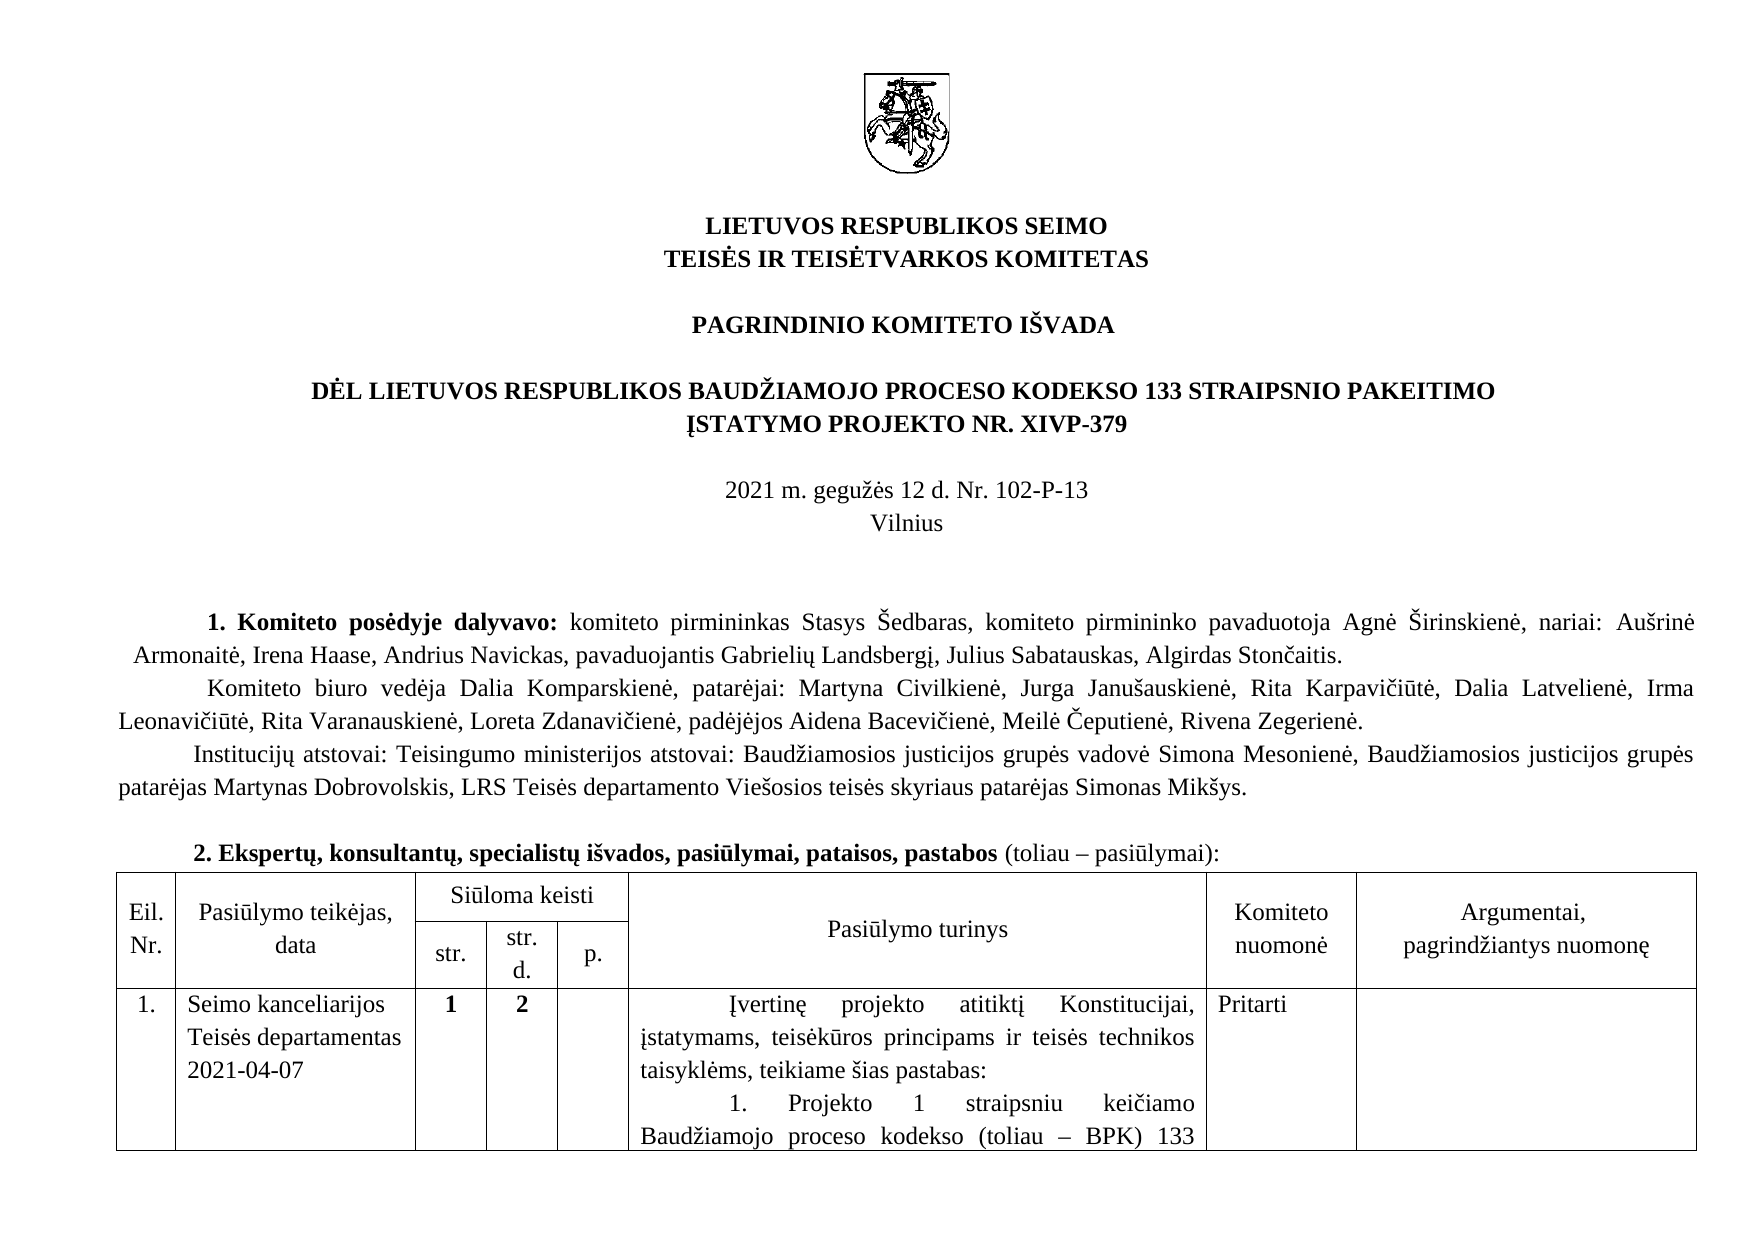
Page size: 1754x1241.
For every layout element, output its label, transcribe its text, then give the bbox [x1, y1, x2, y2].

text Teisės ir teisėtvarkos komitetas [118, 244, 1695, 273]
text 1. Komiteto posėdyje dalyvavo: komiteto pirmininkas Stasys Šedbaras, komiteto pirmininko pavaduotoja Agnė Širinskienė, nariai: Aušrinė Armonaitė, Irena Haase, Andrius Navickas, pavaduojantis Gabrielių Landsbergį, Julius Sabatauskas, Algirdas Stončaitis. [133, 607, 1695, 669]
table_cell Seimo kanceliarijos Teisės departamentas 2021-04-07 [176, 989, 415, 1150]
table_header Eil. Nr. [117, 873, 175, 988]
table_header Siūloma keisti [416, 873, 628, 921]
text LIETUVOS RESPUBLIKOS SEIMO [118, 211, 1695, 240]
table_cell Įvertinę projekto atitiktį Konstitucijai, įstatymams, teisėkūros principams ir teisės technikos taisyklėms, teikiame šias pastabas: 1. Projekto 1 straipsniu keičiamo Baudžiamojo proceso kodekso (toliau – BPK) 133 [629, 989, 1206, 1150]
table_cell [558, 989, 628, 1150]
text ĮSTATYMO PROJEKTO NR. XIVP-379 [118, 409, 1695, 438]
table_cell [1357, 989, 1696, 1150]
table_header Argumentai, pagrindžiantys nuomonę [1357, 873, 1696, 988]
table_cell 1 [416, 989, 486, 1150]
table_cell str. d. [487, 922, 557, 988]
text DĖL LIETUVOS RESPUBLIKOS BAUDŽIAMOJO PROCESO KODEKSO 133 STRAIPSNIO PAKEITIMO [118, 376, 1695, 405]
text Komiteto biuro vedėja Dalia Komparskienė, patarėjai: Martyna Civilkienė, Jurga Janušauskienė, Rita Karpavičiūtė, Dalia Latvelienė, Irma Leonavičiūtė, Rita Varanauskienė, Loreta Zdanavičienė, padėjėjos Aidena Bacevičienė, Meilė Čeputienė, Rivena Zegerienė. [118, 673, 1695, 735]
table_header Pasiūlymo teikėjas, data [176, 873, 415, 988]
text Institucijų atstovai: Teisingumo ministerijos atstovai: Baudžiamosios justicijos grupės vadovė Simona Mesonienė, Baudžiamosios justicijos grupės patarėjas Martynas Dobrovolskis, LRS Teisės departamento Viešosios teisės skyriaus patarėjas Simonas Mikšys. [118, 739, 1695, 801]
text PAGRINDINIO KOMITETO IŠVADA [118, 310, 1695, 339]
table_header Komiteto nuomonė [1207, 873, 1356, 988]
table_cell 1. [117, 989, 175, 1150]
text Vilnius [118, 508, 1695, 537]
table_cell 2 [487, 989, 557, 1150]
table_cell p. [558, 922, 628, 988]
table_cell str. [416, 922, 486, 988]
table_cell Pritarti [1207, 989, 1356, 1150]
text 2. Ekspertų, konsultantų, specialistų išvados, pasiūlymai, pataisos, pastabos (toliau – pasiūlymai): [118, 838, 1695, 867]
text 2021 m. gegužės 12 d. Nr. 102-P-13 [118, 475, 1695, 504]
table_header Pasiūlymo turinys [629, 873, 1206, 988]
